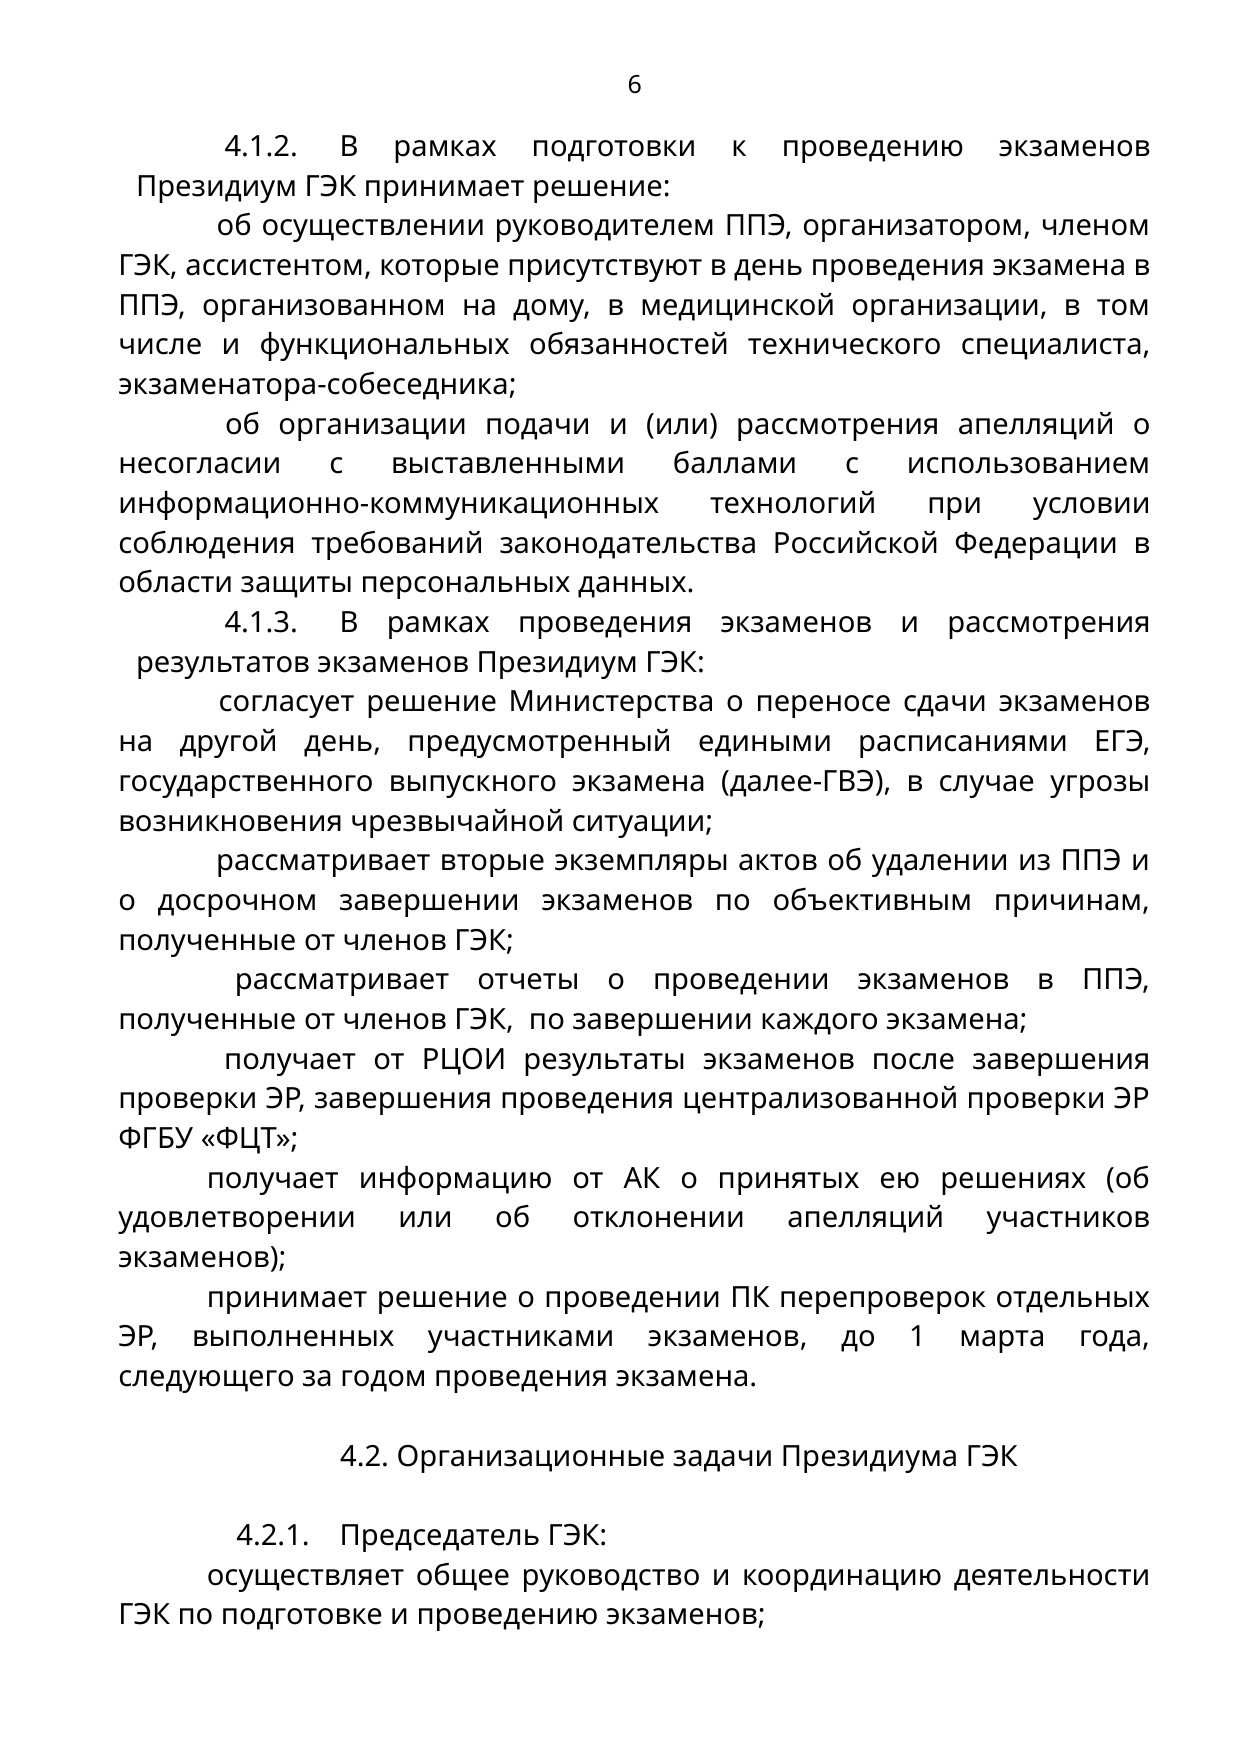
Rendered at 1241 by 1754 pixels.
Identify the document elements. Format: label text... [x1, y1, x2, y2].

text 4.2.1. Председатель ГЭК: [148, 1514, 1151, 1554]
text рассматривает отчеты о проведении экзаменов в ППЭ, полученные от членов ГЭК, по завершении каждого экзамена; [118, 958, 1151, 1038]
text об осуществлении руководителем ППЭ, организатором, членом ГЭК, ассистентом, которые присутствуют в день проведения экзамена в ППЭ, организованном на дому, в медицинской организации, в том числе и функциональных обязанностей технического специалиста, экзаменатора-собеседника; [118, 204, 1151, 403]
text 4.1.3. В рамках проведения экзаменов и рассмотрения результатов экзаменов Президиум ГЭК: [136, 601, 1151, 681]
text об организации подачи и (или) рассмотрения апелляций о несогласии с выставленными баллами с использованием информационно-коммуникационных технологий при условии соблюдения требований законодательства Российской Федерации в области защиты персональных данных. [118, 403, 1151, 601]
text осуществляет общее руководство и координацию деятельности ГЭК по подготовке и проведению экзаменов; [118, 1554, 1151, 1633]
text 4.1.2. В рамках подготовки к проведению экзаменов Президиум ГЭК принимает решение: [136, 125, 1151, 204]
text получает от РЦОИ результаты экзаменов после завершения проверки ЭР, завершения проведения централизованной проверки ЭР ФГБУ «ФЦТ»; [118, 1038, 1151, 1157]
text 4.2. Организационные задачи Президиума ГЭК [118, 1435, 1151, 1474]
text согласует решение Министерства о переносе сдачи экзаменов на другой день, предусмотренный едиными расписаниями ЕГЭ, государственного выпускного экзамена (далее-ГВЭ), в случае угрозы возникновения чрезвычайной ситуации; [118, 681, 1151, 839]
text рассматривает вторые экземпляры актов об удалении из ППЭ и о досрочном завершении экзаменов по объективным причинам, полученные от членов ГЭК; [118, 839, 1151, 958]
text получает информацию от АК о принятых ею решениях (об удовлетворении или об отклонении апелляций участников экзаменов); [118, 1157, 1151, 1276]
text принимает решение о проведении ПК перепроверок отдельных ЭР, выполненных участниками экзаменов, до 1 марта года, следующего за годом проведения экзамена. [118, 1276, 1151, 1395]
